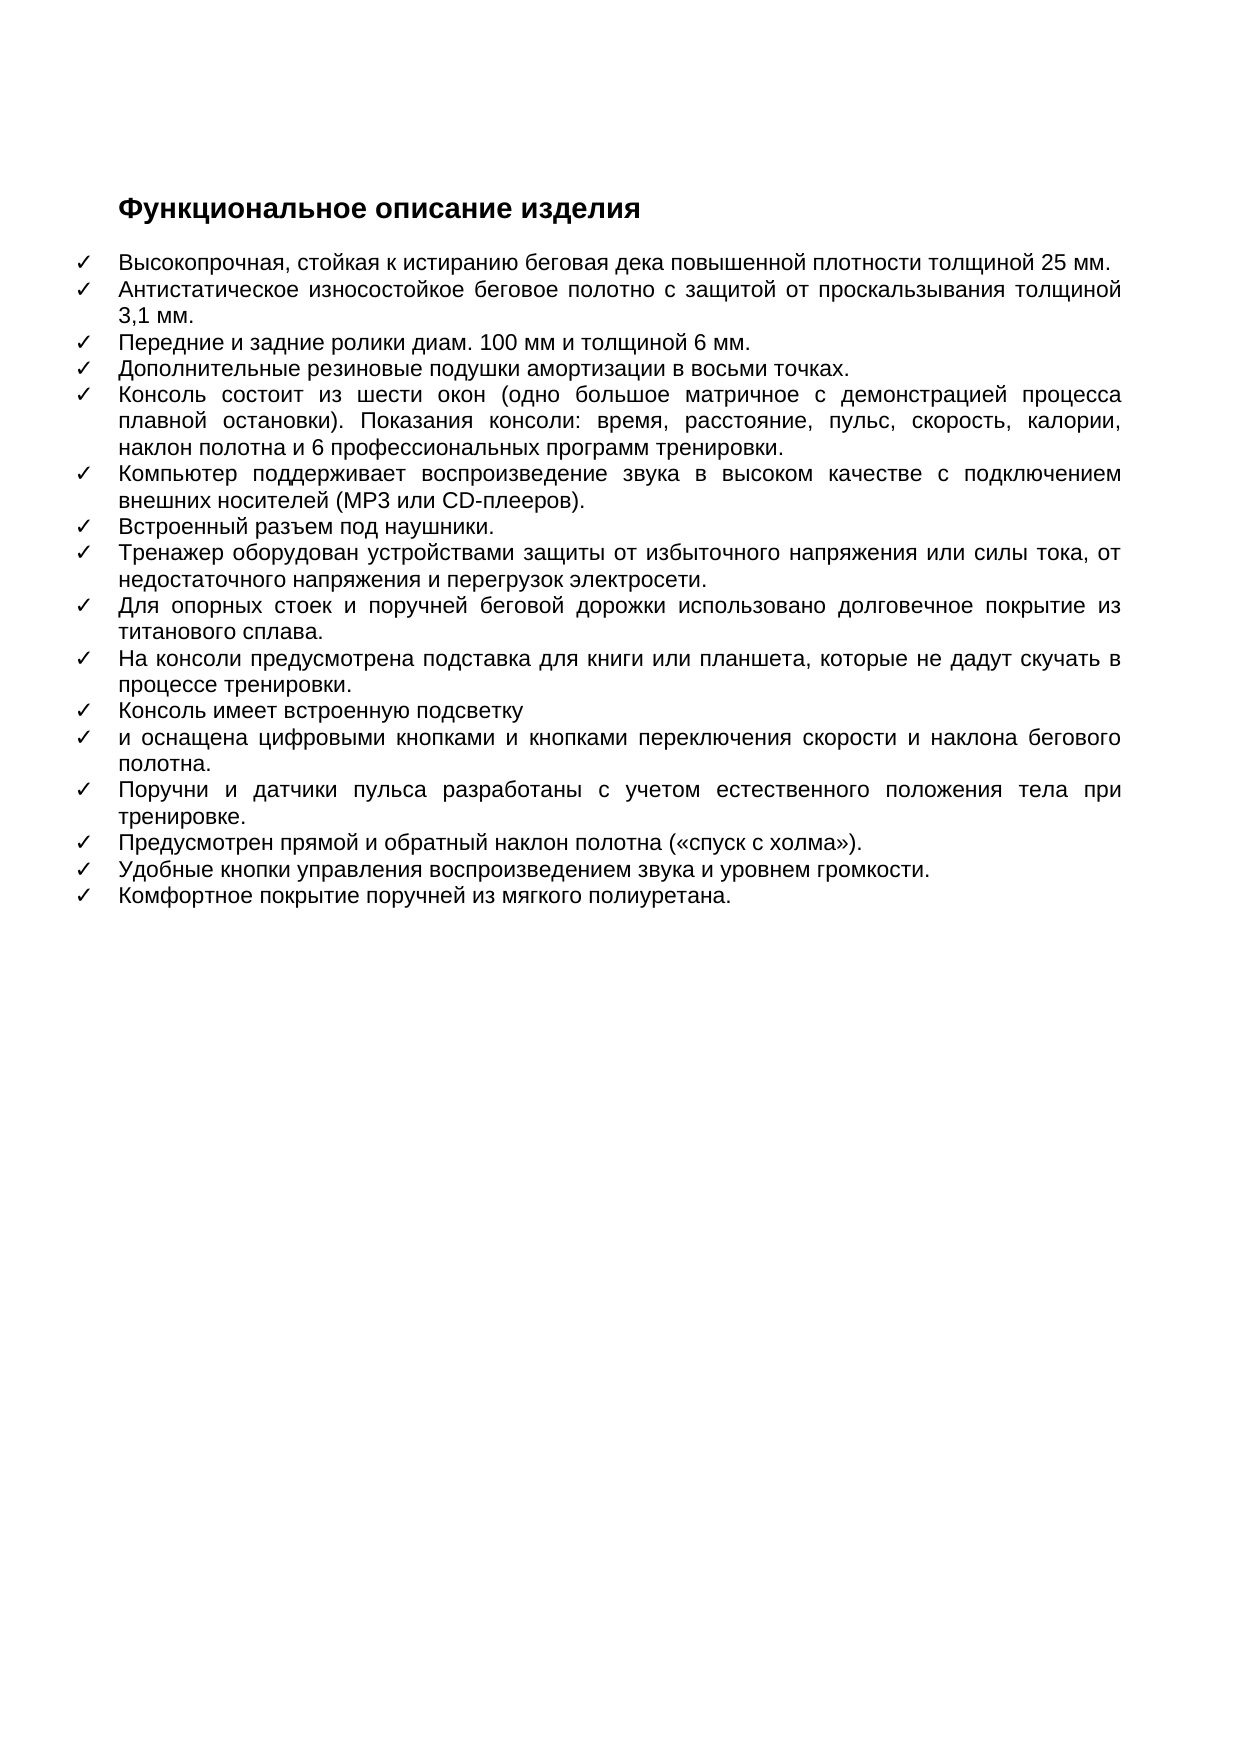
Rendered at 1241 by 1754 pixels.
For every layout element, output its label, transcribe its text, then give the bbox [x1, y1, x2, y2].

list Удобные кнопки управления воспроизведением звука и уровнем громкости. [74, 856, 1122, 882]
list Комфортное покрытие поручней из мягкого полиуретана. [74, 882, 1122, 908]
list Передние и задние ролики диам. 100 мм и толщиной 6 мм. [74, 328, 1122, 355]
text Функциональное описание изделия [118, 191, 1122, 224]
list Поручни и датчики пульса разработаны с учетом естественного положения тела при тренировке. [74, 776, 1122, 829]
list Встроенный разъем под наушники. [74, 513, 1122, 539]
list Компьютер поддерживает воспроизведение звука в высоком качестве с подключением внешних носителей (MP3 или CD-плееров). [74, 460, 1122, 513]
list Высокопрочная, стойкая к истиранию беговая дека повышенной плотности толщиной 25 мм. [74, 249, 1122, 276]
list Консоль имеет встроенную подсветку [74, 697, 1122, 724]
list Тренажер оборудован устройствами защиты от избыточного напряжения или силы тока, от недостаточного напряжения и перегрузок электросети. [74, 539, 1122, 592]
list и оснащена цифровыми кнопками и кнопками переключения скорости и наклона бегового полотна. [74, 724, 1122, 776]
list Консоль состоит из шести окон (одно большое матричное с демонстрацией процесса плавной остановки). Показания консоли: время, расстояние, пульс, скорость, калории, наклон полотна и 6 профессиональных программ тренировки. [74, 381, 1122, 460]
list Дополнительные резиновые подушки амортизации в восьми точках. [74, 355, 1122, 381]
list На консоли предусмотрена подставка для книги или планшета, которые не дадут скучать в процессе тренировки. [74, 645, 1122, 697]
list Предусмотрен прямой и обратный наклон полотна («спуск с холма»). [74, 829, 1122, 856]
list Антистатическое износостойкое беговое полотно с защитой от проскальзывания толщиной 3,1 мм. [74, 276, 1122, 328]
list Для опорных стоек и поручней беговой дорожки использовано долговечное покрытие из титанового сплава. [74, 592, 1122, 645]
